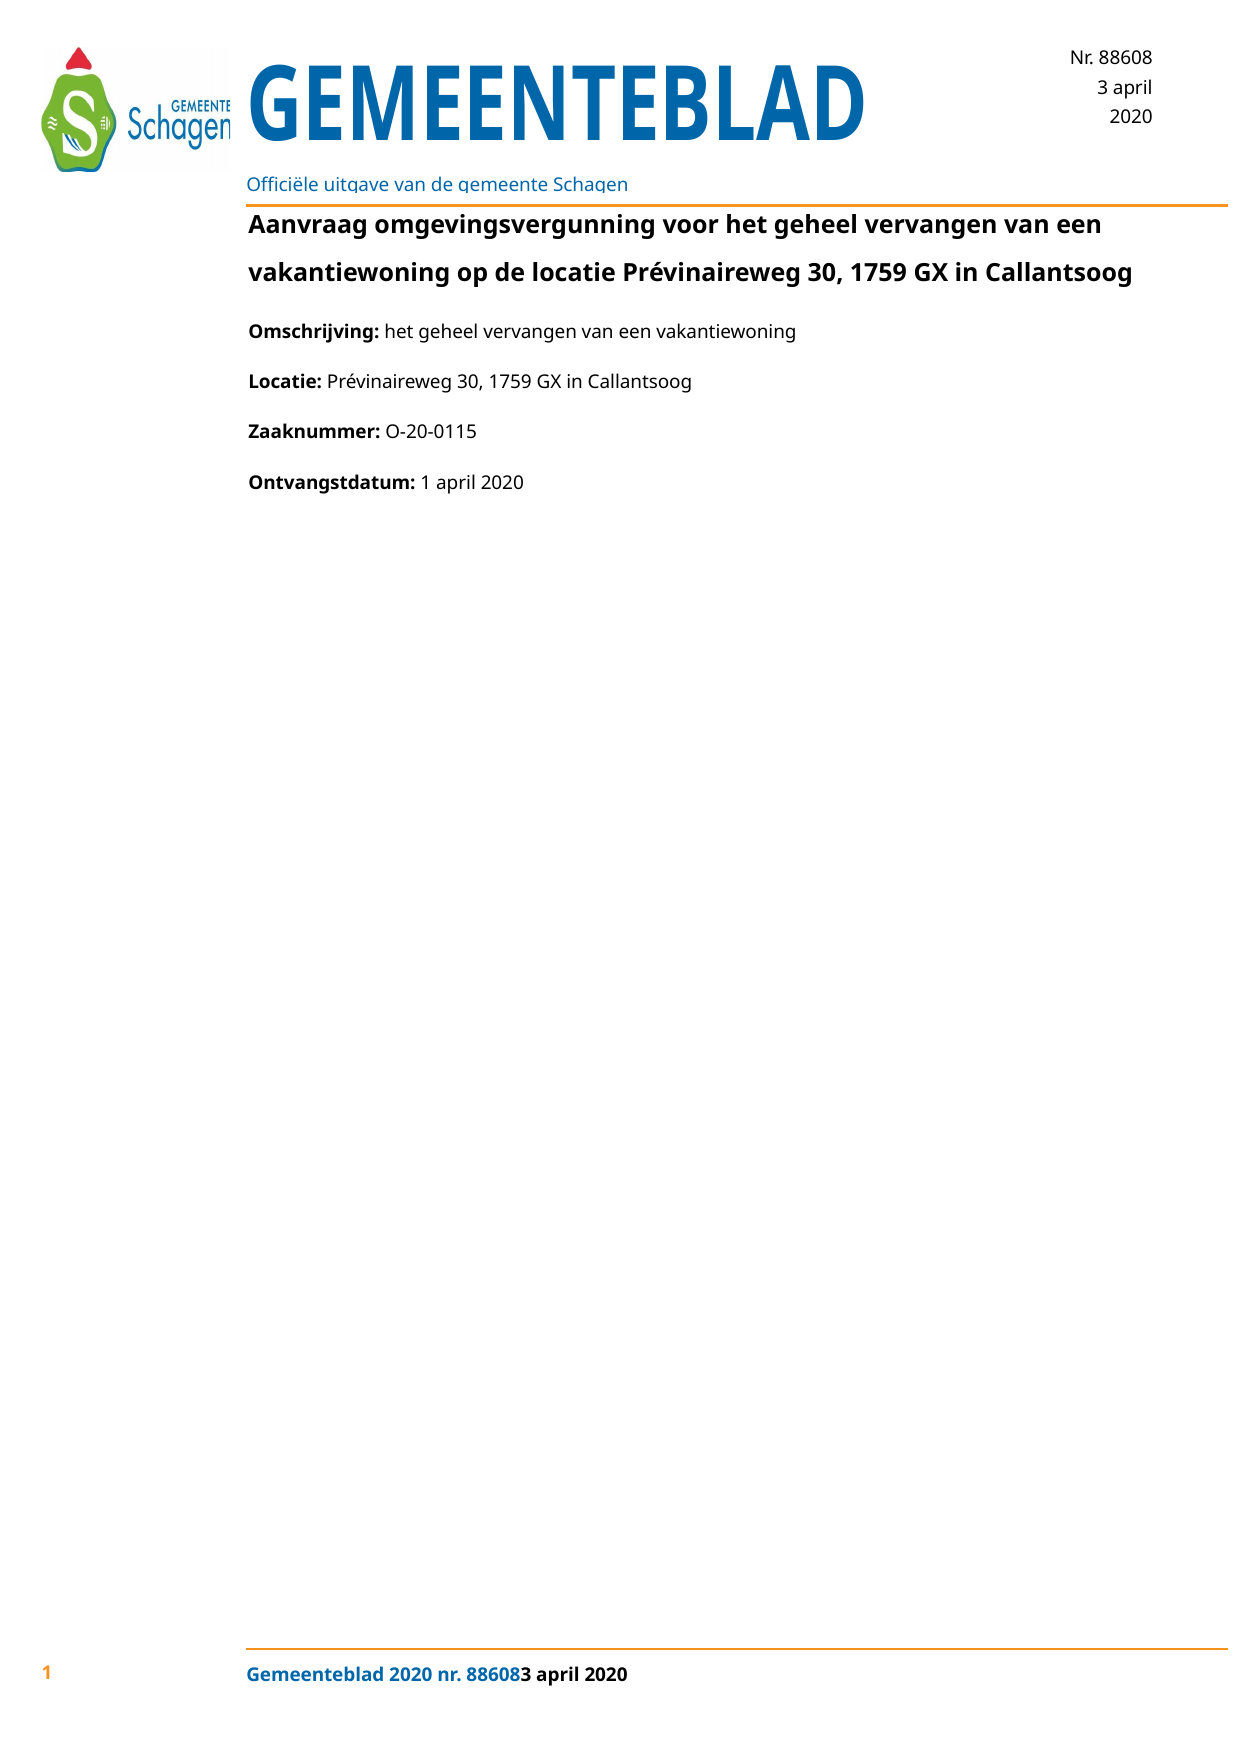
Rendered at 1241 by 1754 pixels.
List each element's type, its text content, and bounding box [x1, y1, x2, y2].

text Zaaknummer: O-20-0115 [248, 419, 1152, 444]
text Ontvangstdatum: 1 april 2020 [248, 469, 1152, 495]
picture [41, 47, 231, 172]
text Locatie: Prévinaireweg 30, 1759 GX in Callantsoog [248, 368, 1152, 394]
text Omschrijving: het geheel vervangen van een vakantiewoning [248, 318, 1152, 344]
text Aanvraag omgevingsvergunning voor het geheel vervangen van een vakantiewoning op de locatie Prévinaireweg 30, 1759 GX in Callantsoog [248, 207, 1152, 288]
